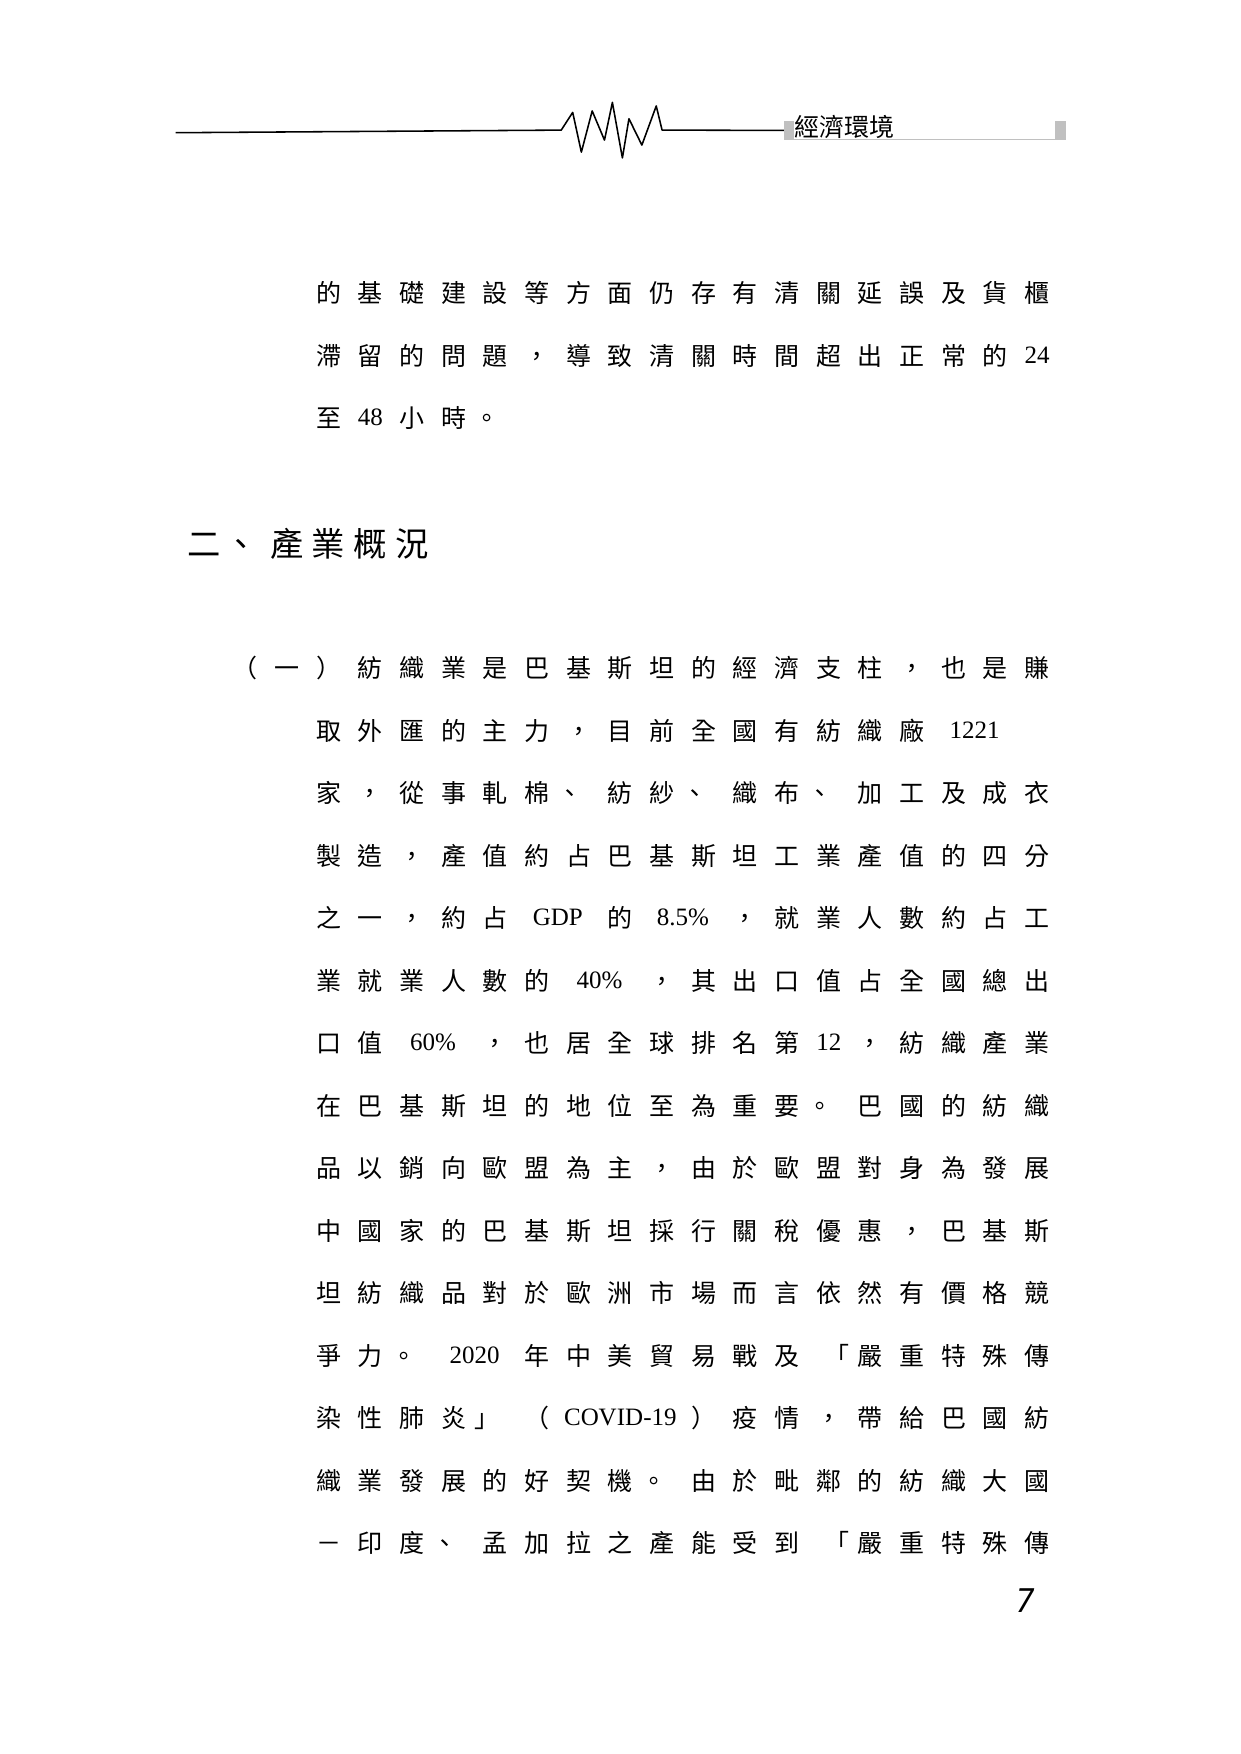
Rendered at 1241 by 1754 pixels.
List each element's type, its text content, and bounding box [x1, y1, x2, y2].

text 二、產業概況 [183, 500, 1058, 563]
text （一）紡織業是巴基斯坦的經濟支柱，也是賺取外匯的主力，目前全國有紡織廠1221家，從事軋棉、紡紗、織布、加工及成衣製造，產值約占巴基斯坦工業產值的四分之一，約占GDP的8.5%，就業人數約占工業就業人數的40%，其出口值占全國總出口值60%，也居全球排名第12，紡織產業在巴基斯坦的地位至為重要。巴國的紡織品以銷向歐盟為主，由於歐盟對身為發展中國家的巴基斯坦採行關稅優惠，巴基斯坦紡織品對於歐洲市場而言依然有價格競爭力。2020年中美貿易戰及「嚴重特殊傳染性肺炎」（COVID-19）疫情，帶給巴國紡織業發展的好契機。由於毗鄰的紡織大國－印度、孟加拉之產能受到「嚴重特殊傳 [207, 625, 1058, 1563]
text 的基礎建設等方面仍存有清關延誤及貨櫃滯留的問題，導致清關時間超出正常的24至48小時。 [212, 250, 1058, 438]
